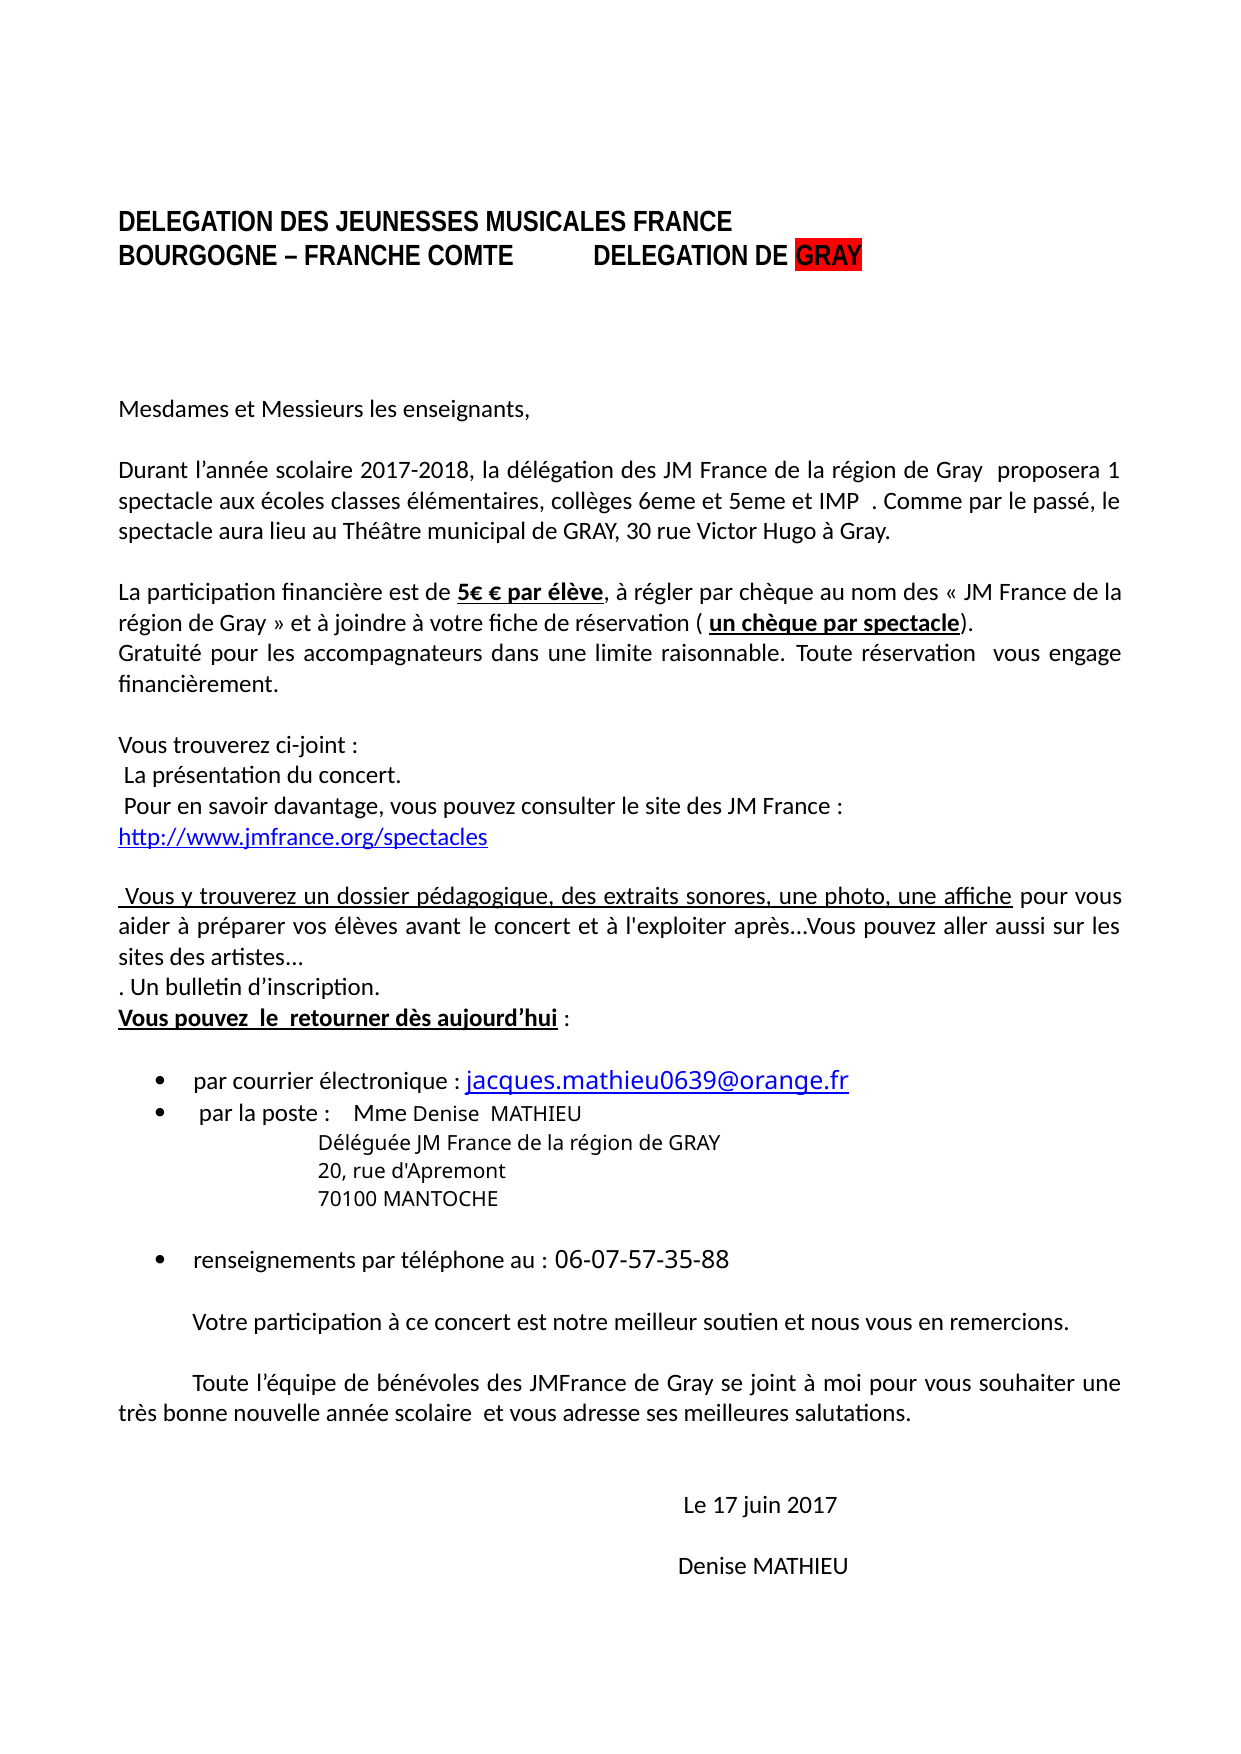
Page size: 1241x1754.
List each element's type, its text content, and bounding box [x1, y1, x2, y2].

text DELEGATION DES JEUNESSES MUSICALES FRANCE [118, 204, 1122, 238]
text Toute l’équipe de bénévoles des JMFrance de Gray se joint à moi pour vous souhaiter une très bonne nouvelle année scolaire et vous adresse ses meilleures salutations. [118, 1367, 1122, 1428]
list renseignements par téléphone au : 06-07-57-35-88 [156, 1241, 1122, 1275]
text Vous trouverez ci-joint : [118, 729, 1122, 759]
text http://www.jmfrance.org/spectacles [118, 821, 1122, 851]
text Mesdames et Messieurs les enseignants, [118, 393, 1122, 424]
text 20, rue d'Apremont [193, 1156, 1122, 1184]
text 70100 MANTOCHE [193, 1184, 1122, 1213]
text Durant l’année scolaire 2017-2018, la délégation des JM France de la région de Gray proposera 1 spectacle aux écoles classes élémentaires, collèges 6eme et 5eme et IMP . Comme par le passé, le spectacle aura lieu au Théâtre municipal de GRAY, 30 rue Victor Hugo à Gray. [118, 454, 1122, 546]
text La présentation du concert. [118, 759, 1122, 790]
text . Un bulletin d’inscription. [118, 971, 1122, 1002]
list par la poste : Mme Denise MATHIEU [156, 1097, 1122, 1128]
text Vous y trouverez un dossier pédagogique, des extraits sonores, une photo, une affiche pour vous aider à préparer vos élèves avant le concert et à l'exploiter après...Vous pouvez aller aussi sur les sites des artistes... [118, 880, 1122, 971]
text Denise MATHIEU [118, 1550, 1122, 1581]
text Le 17 juin 2017 [118, 1489, 1122, 1519]
text BOURGOGNE – FRANCHE COMTE DELEGATION DE GRAY [118, 238, 1122, 271]
text La participation financière est de 5€ € par élève, à régler par chèque au nom des « JM France de la région de Gray » et à joindre à votre fiche de réservation ( un chèque par spectacle). [118, 576, 1122, 637]
text Gratuité pour les accompagnateurs dans une limite raisonnable. Toute réservation vous engage financièrement. [118, 637, 1122, 698]
text Vous pouvez le retourner dès aujourd’hui : [118, 1002, 1122, 1032]
text Déléguée JM France de la région de GRAY [193, 1128, 1122, 1156]
list par courrier électronique : jacques.mathieu0639@orange.fr [156, 1063, 1122, 1097]
text Votre participation à ce concert est notre meilleur soutien et nous vous en remercions. [118, 1306, 1122, 1336]
text Pour en savoir davantage, vous pouvez consulter le site des JM France : [118, 790, 1122, 821]
